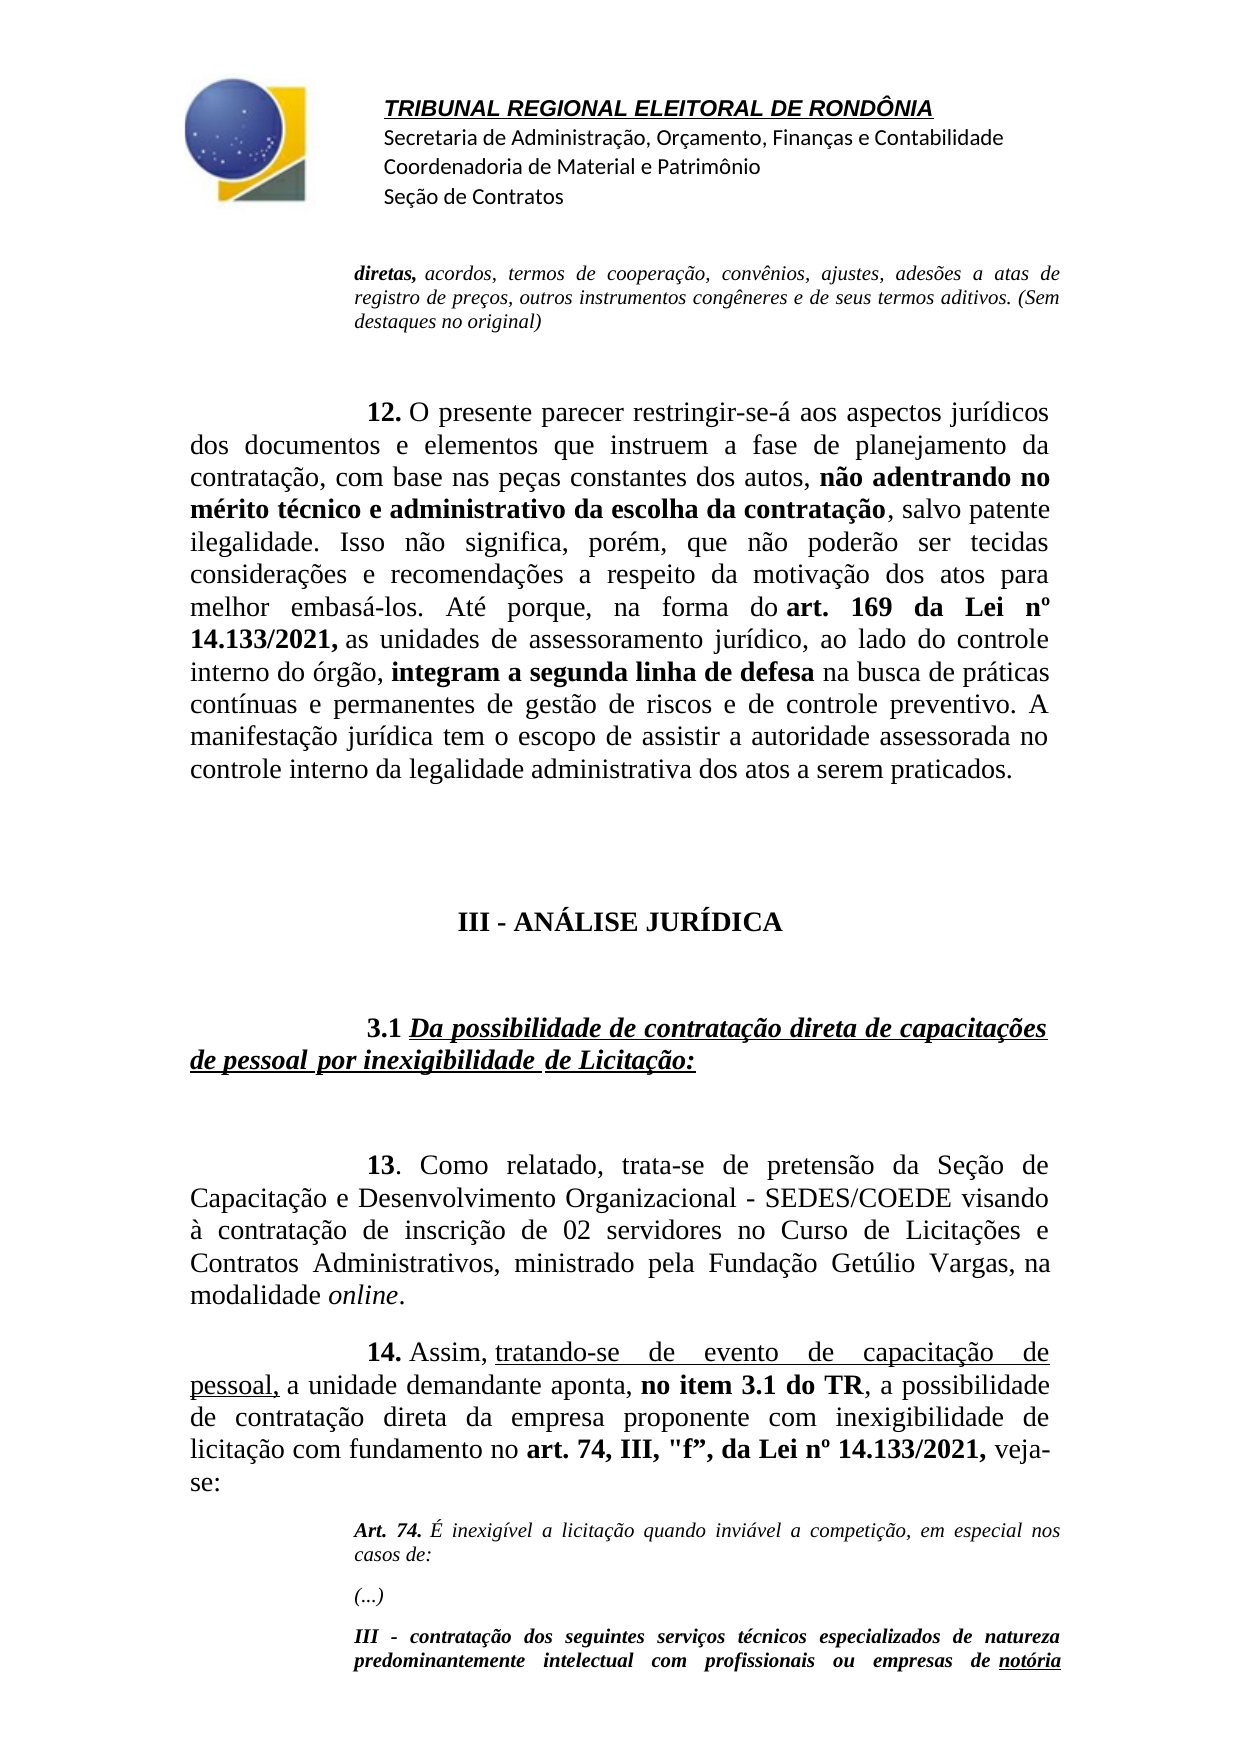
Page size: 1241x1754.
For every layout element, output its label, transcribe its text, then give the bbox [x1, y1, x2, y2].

text 13. Como relatado, trata-se de pretensão da Seção de Capacitação e Desenvolvimento Organizacional - SEDES/COEDE visando à contratação de inscrição de 02 servidores no Curso de Licitações e Contratos Administrativos, ministrado pela Fundação Getúlio Vargas, na modalidade online. [190, 1148, 1051, 1310]
text diretas, acordos, termos de cooperação, convênios, ajustes, adesões a atas de registro de preços, outros instrumentos congêneres e de seus termos aditivos. (Sem destaques no original) [354, 261, 1063, 333]
text 14. Assim, tratando-se de evento de capacitação de pessoal, a unidade demandante aponta, no item 3.1 do TR, a possibilidade de contratação direta da empresa proponente com inexigibilidade de licitação com fundamento no art. 74, III, "f”, da Lei nº 14.133/2021, veja-se: [190, 1335, 1051, 1497]
text Art. 74. É inexigível a licitação quando inviável a competição, em especial nos casos de: [354, 1518, 1063, 1566]
text III - ANÁLISE JURÍDICA [190, 905, 1051, 938]
text 12. O presente parecer restringir-se-á aos aspectos jurídicos dos documentos e elementos que instruem a fase de planejamento da contratação, com base nas peças constantes dos autos, não adentrando no mérito técnico e administrativo da escolha da contratação, salvo patente ilegalidade. Isso não significa, porém, que não poderão ser tecidas considerações e recomendações a respeito da motivação dos atos para melhor embasá-los. Até porque, na forma do art. 169 da Lei nº 14.133/2021, as unidades de assessoramento jurídico, ao lado do controle interno do órgão, integram a segunda linha de defesa na busca de práticas contínuas e permanentes de gestão de riscos e de controle preventivo. A manifestação jurídica tem o escopo de assistir a autoridade assessorada no controle interno da legalidade administrativa dos atos a serem praticados. [190, 395, 1051, 784]
text III - contratação dos seguintes serviços técnicos especializados de natureza predominantemente intelectual com profissionais ou empresas de notória [354, 1624, 1063, 1672]
text 3.1 Da possibilidade de contratação direta de capacitações de pessoal por inexigibilidade de Licitação: [190, 1011, 1051, 1075]
text (...) [354, 1583, 1063, 1607]
